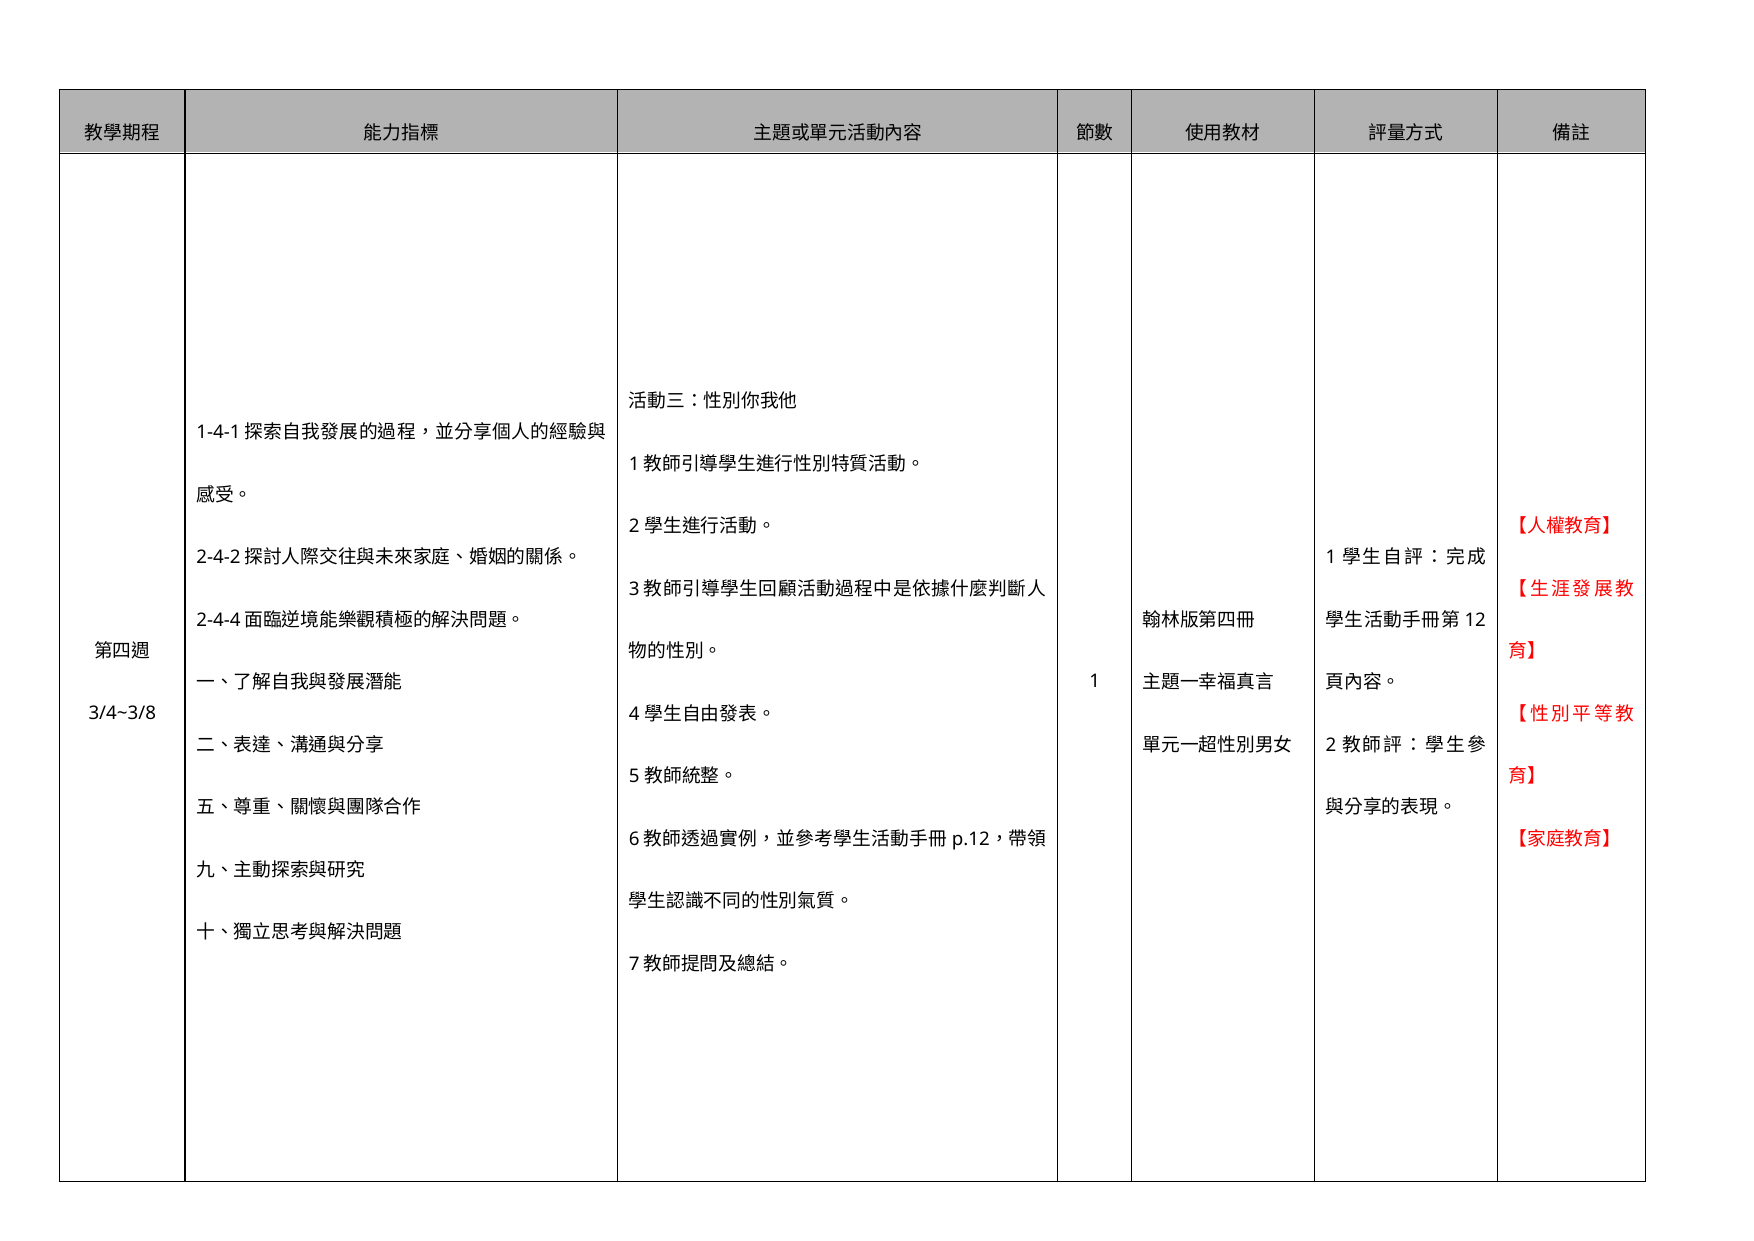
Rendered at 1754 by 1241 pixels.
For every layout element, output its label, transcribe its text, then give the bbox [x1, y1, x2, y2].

table_header 評量方式 [1315, 90, 1497, 152]
table_header 備註 [1498, 90, 1645, 152]
table_cell 1-4-1探索自我發展的過程，並分享個人的經驗與感受。 2-4-2探討人際交往與未來家庭、婚姻的關係。 2-4-4面臨逆境能樂觀積極的解決問題。 一、了解自我與發展潛能 二、表達、溝通與分享 五、尊重、關懷與團隊合作 九、主動探索與研究 十、獨立思考與解決問題 [186, 154, 617, 1181]
table_header 能力指標 [186, 90, 617, 152]
table_cell 第四週 3/4~3/8 [60, 154, 184, 1181]
table_header 節數 [1058, 90, 1131, 152]
table_header 教學期程 [60, 90, 184, 152]
table_cell 活動三：性別你我他 1教師引導學生進行性別特質活動。 2 學生進行活動。 3教師引導學生回顧活動過程中是依據什麼判斷人物的性別。 4 學生自由發表。 5 教師統整。 6教師透過實例，並參考學生活動手冊p.12，帶領學生認識不同的性別氣質。 7教師提問及總結。 [618, 154, 1057, 1181]
table_header 主題或單元活動內容 [618, 90, 1057, 152]
table_cell 1學生自評：完成學生活動手冊第12頁內容。 2教師評：學生參與分享的表現。 [1315, 154, 1497, 1181]
table_cell 【人權教育】 【生涯發展教育】 【性別平等教育】 【家庭教育】 [1498, 154, 1645, 1181]
table_cell 翰林版第四冊 主題一幸福真言 單元一超性別男女 [1132, 154, 1314, 1181]
table_cell 1 [1058, 154, 1131, 1181]
table_header 使用教材 [1132, 90, 1314, 152]
